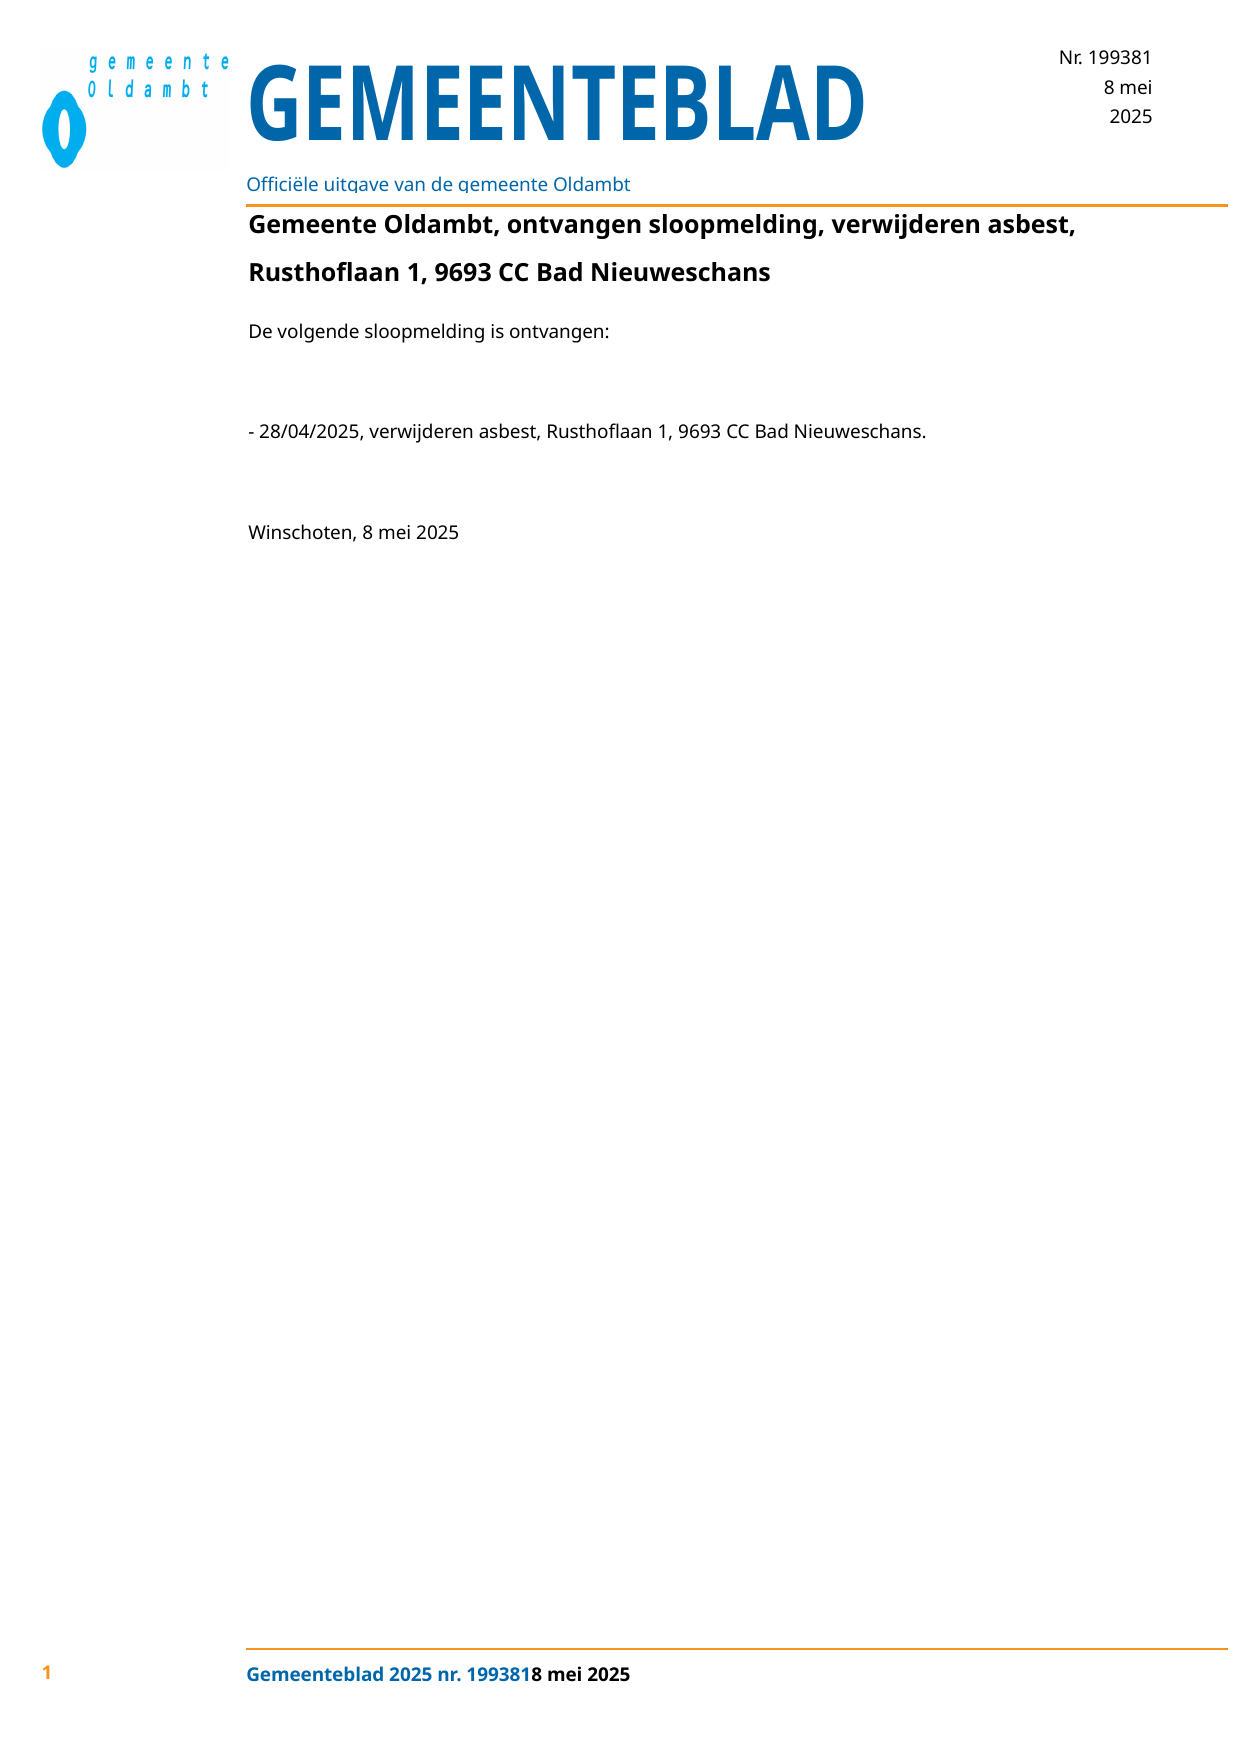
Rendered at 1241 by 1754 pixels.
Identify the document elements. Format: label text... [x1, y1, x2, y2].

text De volgende sloopmelding is ontvangen: [248, 318, 1152, 344]
text Winschoten, 8 mei 2025 [248, 519, 1152, 545]
text Gemeente Oldambt, ontvangen sloopmelding, verwijderen asbest, Rusthoflaan 1, 9693 CC Bad Nieuweschans [248, 207, 1152, 288]
picture [41, 47, 231, 172]
text - 28/04/2025, verwijderen asbest, Rusthoflaan 1, 9693 CC Bad Nieuweschans. [248, 419, 1152, 444]
